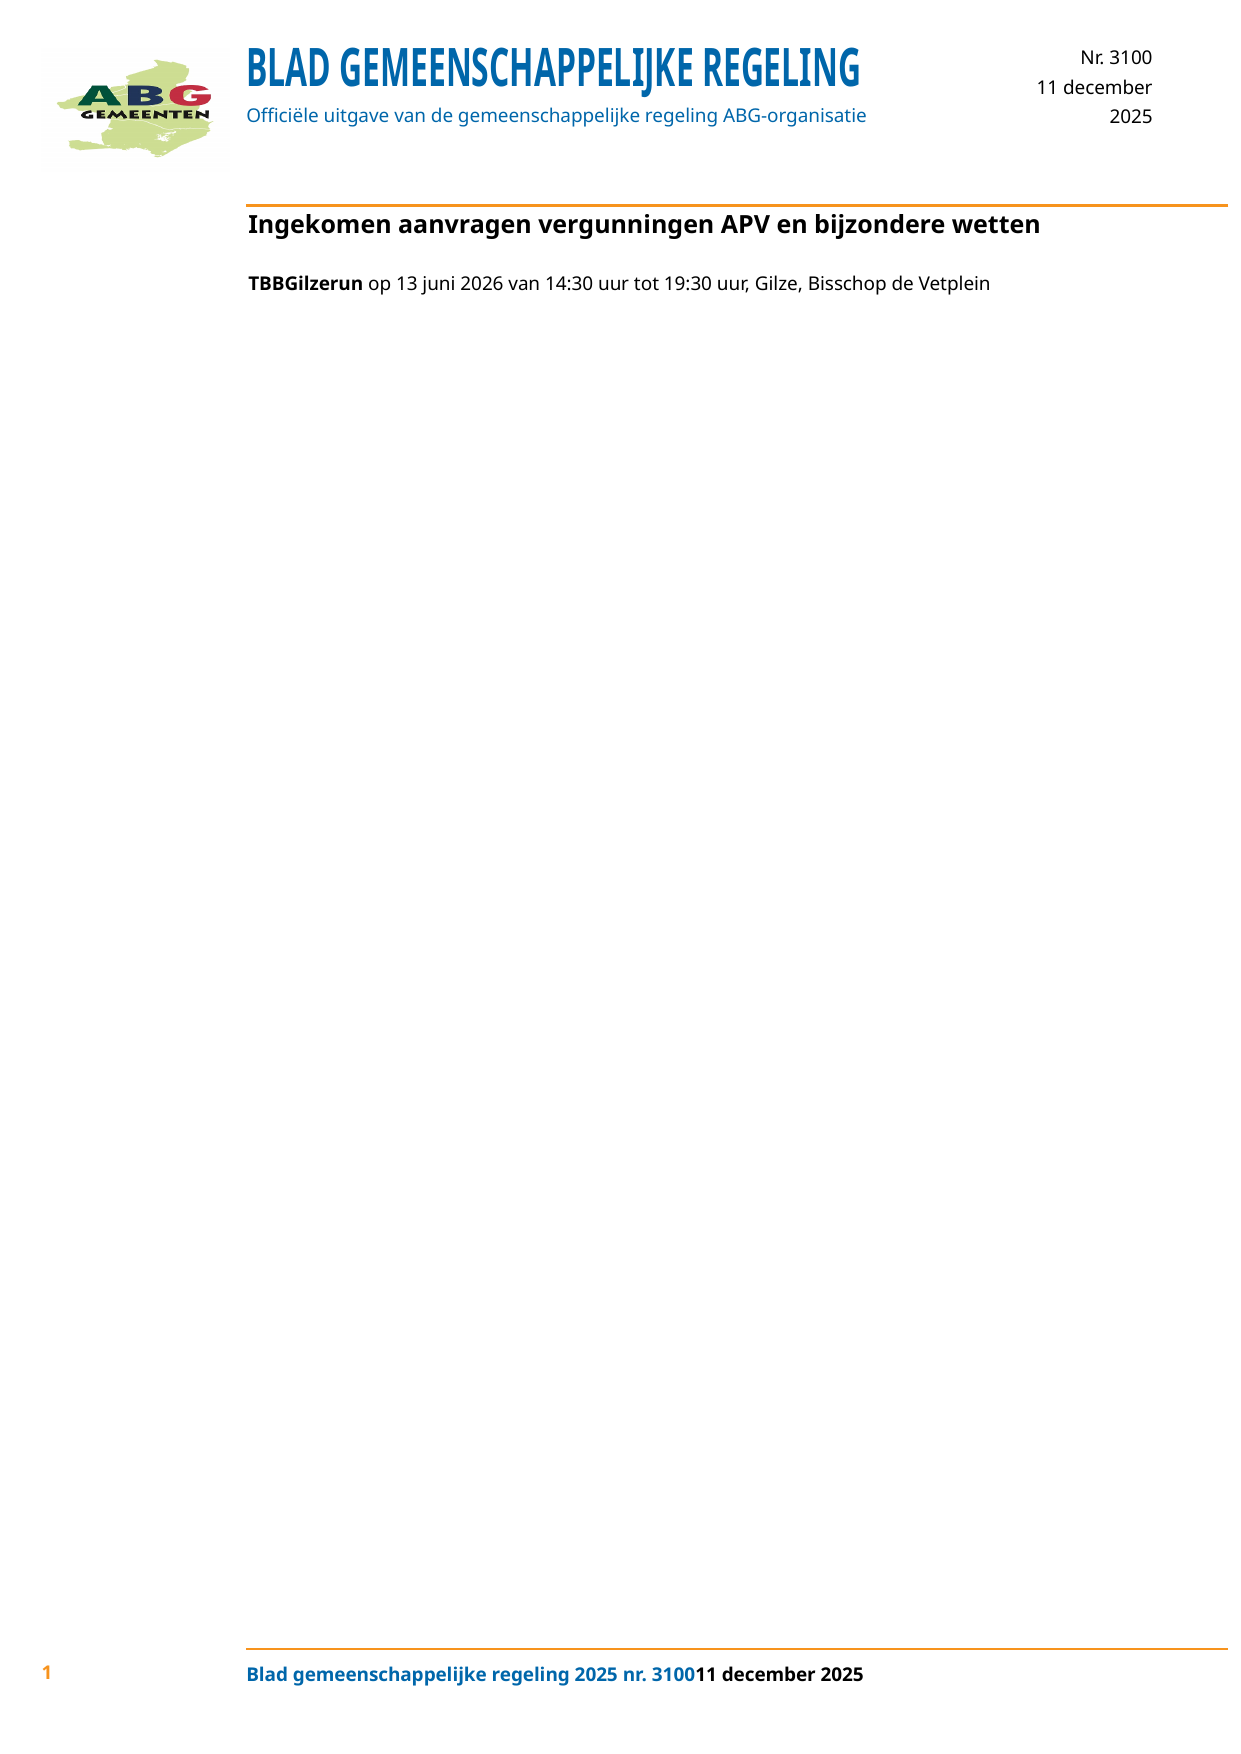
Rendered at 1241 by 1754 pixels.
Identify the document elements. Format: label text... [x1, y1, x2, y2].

picture [41, 47, 231, 172]
text TBBGilzerun op 13 juni 2026 van 14:30 uur tot 19:30 uur, Gilze, Bisschop de Vetplein [248, 270, 1152, 296]
text Ingekomen aanvragen vergunningen APV en bijzondere wetten [248, 207, 1152, 241]
